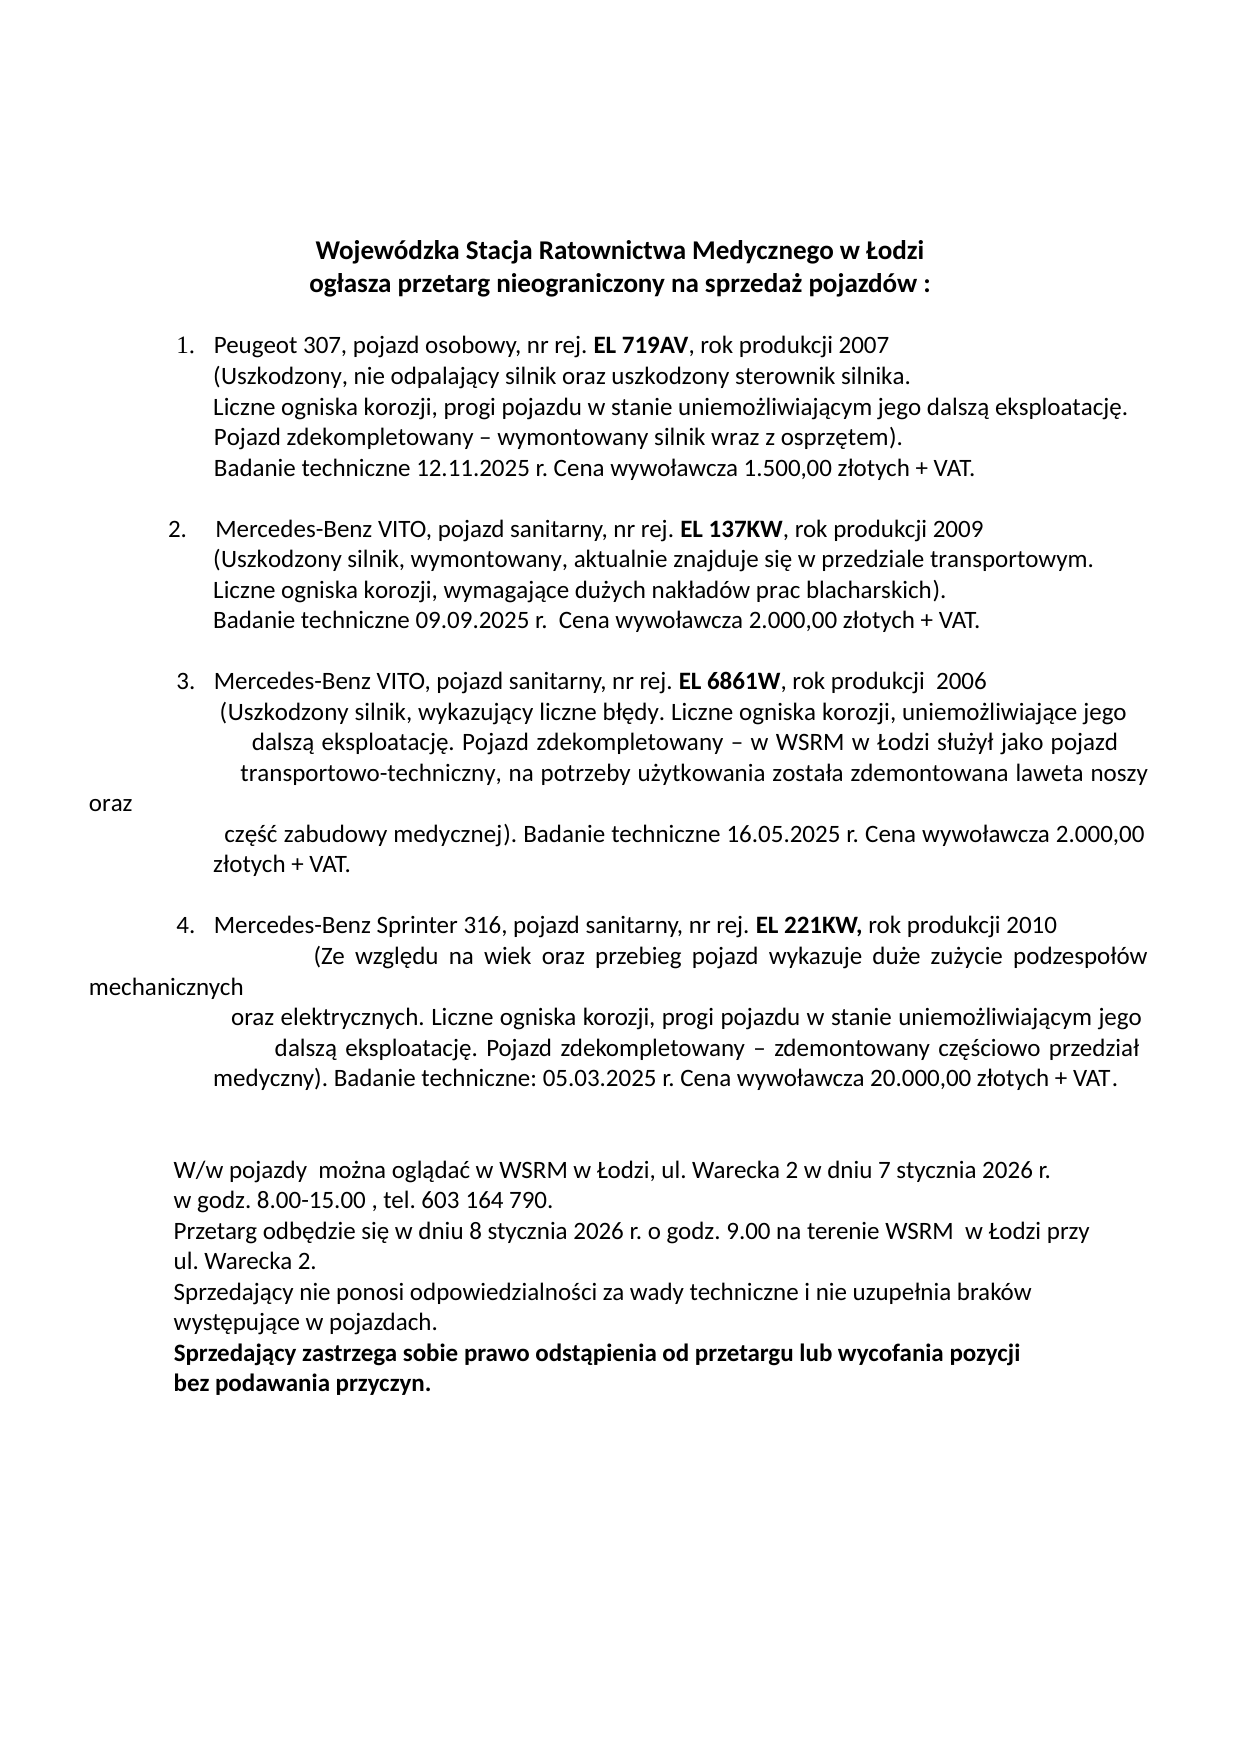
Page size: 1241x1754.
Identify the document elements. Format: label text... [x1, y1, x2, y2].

text ul. Warecka 2. [89, 1245, 1152, 1276]
text Liczne ogniska korozji, progi pojazdu w stanie uniemożliwiającym jego dalszą eksploatację. [89, 391, 1152, 421]
list Peugeot 307, pojazd osobowy, nr rej. EL 719AV, rok produkcji 2007 [176, 330, 1152, 360]
list Mercedes-Benz Sprinter 316, pojazd sanitarny, nr rej. EL 221KW, rok produkcji 2010 [176, 909, 1152, 940]
text występujące w pojazdach. [89, 1306, 1152, 1337]
text 2. Mercedes-Benz VITO, pojazd sanitarny, nr rej. EL 137KW, rok produkcji 2009 [89, 513, 1152, 543]
text bez podawania przyczyn. [89, 1367, 1152, 1398]
text Przetarg odbędzie się w dniu 8 stycznia 2026 r. o godz. 9.00 na terenie WSRM w Łodzi przy [89, 1215, 1152, 1245]
text Liczne ogniska korozji, wymagające dużych nakładów prac blacharskich). Badanie techniczne 09.09.2025 r. Cena wywoławcza 2.000,00 złotych + VAT. [89, 574, 1152, 635]
text (Uszkodzony silnik, wykazujący liczne błędy. Liczne ogniska korozji, uniemożliwiające jego dalszą eksploatację. Pojazd zdekompletowany – w WSRM w Łodzi służył jako pojazd transportowo-techniczny, na potrzeby użytkowania została zdemontowana laweta noszy oraz część zabudowy medycznej). Badanie techniczne 16.05.2025 r. Cena wywoławcza 2.000,00 złotych + VAT. [89, 696, 1152, 879]
text Wojewódzka Stacja Ratownictwa Medycznego w Łodzi [89, 233, 1152, 266]
text (Uszkodzony, nie odpalający silnik oraz uszkodzony sterownik silnika. [89, 360, 1152, 391]
text ogłasza przetarg nieograniczony na sprzedaż pojazdów : [89, 266, 1152, 299]
text Sprzedający nie ponosi odpowiedzialności za wady techniczne i nie uzupełnia braków [89, 1276, 1152, 1306]
list Mercedes-Benz VITO, pojazd sanitarny, nr rej. EL 6861W, rok produkcji 2006 [176, 665, 1152, 696]
text Sprzedający zastrzega sobie prawo odstąpienia od przetargu lub wycofania pozycji [89, 1337, 1152, 1367]
text (Ze względu na wiek oraz przebieg pojazd wykazuje duże zużycie podzespołów mechanicznych oraz elektrycznych. Liczne ogniska korozji, progi pojazdu w stanie uniemożliwiającym jego dalszą eksploatację. Pojazd zdekompletowany – zdemontowany częściowo przedział medyczny). Badanie techniczne: 05.03.2025 r. Cena wywoławcza 20.000,00 złotych + VAT. [89, 940, 1152, 1093]
text (Uszkodzony silnik, wymontowany, aktualnie znajduje się w przedziale transportowym. [89, 543, 1152, 574]
text w godz. 8.00-15.00 , tel. 603 164 790. [89, 1184, 1152, 1215]
text W/w pojazdy można oglądać w WSRM w Łodzi, ul. Warecka 2 w dniu 7 stycznia 2026 r. [89, 1154, 1152, 1184]
list Pojazd zdekompletowany – wymontowany silnik wraz z osprzętem). Badanie techniczne 12.11.2025 r. Cena wywoławcza 1.500,00 złotych + VAT. [214, 421, 1152, 482]
